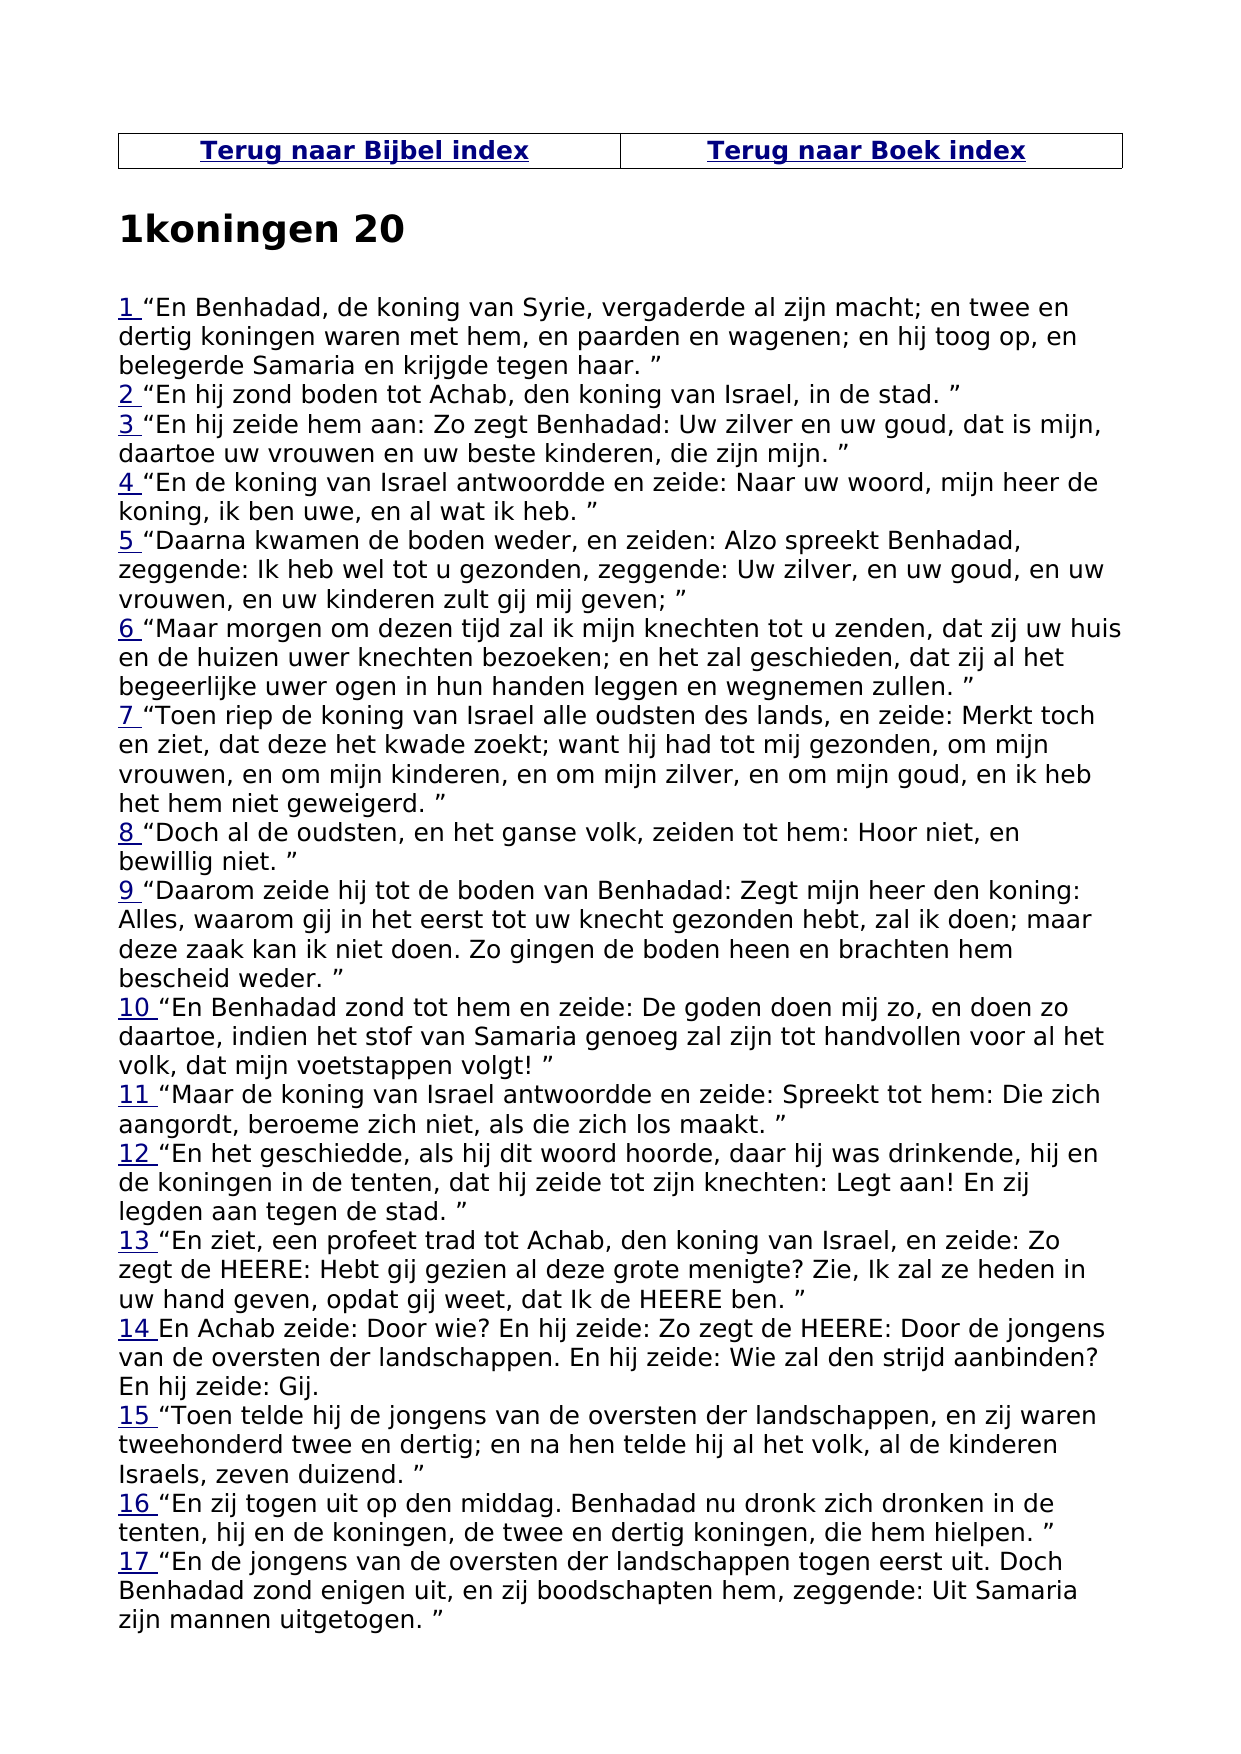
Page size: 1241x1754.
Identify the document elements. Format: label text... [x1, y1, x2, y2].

table_header Terug naar Bijbel index [119, 134, 620, 168]
table_header Terug naar Boek index [621, 134, 1122, 168]
subtitle 1koningen 20 [118, 208, 1122, 252]
text 1 “En Benhadad, de koning van Syrie, vergaderde al zijn macht; en twee en dertig koningen waren met hem, en paarden en wagenen; en hij toog op, en belegerde Samaria en krijgde tegen haar. ” 2 “En hij zond boden tot Achab, den koning van Israel, in de stad. ” 3 “En hij zeide hem aan: Zo zegt Benhadad: Uw zilver en uw goud, dat is mijn, daartoe uw vrouwen en uw beste kinderen, die zijn mijn. ” 4 “En de koning van Israel antwoordde en zeide: Naar uw woord, mijn heer de koning, ik ben uwe, en al wat ik heb. ” 5 “Daarna kwamen de boden weder, en zeiden: Alzo spreekt Benhadad, zeggende: Ik heb wel tot u gezonden, zeggende: Uw zilver, en uw goud, en uw vrouwen, en uw kinderen zult gij mij geven; ” 6 “Maar morgen om dezen tijd zal ik mijn knechten tot u zenden, dat zij uw huis en de huizen uwer knechten bezoeken; en het zal geschieden, dat zij al het begeerlijke uwer ogen in hun handen leggen en wegnemen zullen. ” 7 “Toen riep de koning van Israel alle oudsten des lands, en zeide: Merkt toch en ziet, dat deze het kwade zoekt; want hij had tot mij gezonden, om mijn vrouwen, en om mijn kinderen, en om mijn zilver, en om mijn goud, en ik heb het hem niet geweigerd. ” 8 “Doch al de oudsten, en het ganse volk, zeiden tot hem: Hoor niet, en bewillig niet. ” 9 “Daarom zeide hij tot de boden van Benhadad: Zegt mijn heer den koning: Alles, waarom gij in het eerst tot uw knecht gezonden hebt, zal ik doen; maar deze zaak kan ik niet doen. Zo gingen de boden heen en brachten hem bescheid weder. ” 10 “En Benhadad zond tot hem en zeide: De goden doen mij zo, en doen zo daartoe, indien het stof van Samaria genoeg zal zijn tot handvollen voor al het volk, dat mijn voetstappen volgt! ” 11 “Maar de koning van Israel antwoordde en zeide: Spreekt tot hem: Die zich aangordt, beroeme zich niet, als die zich los maakt. ” 12 “En het geschiedde, als hij dit woord hoorde, daar hij was drinkende, hij en de koningen in de tenten, dat hij zeide tot zijn knechten: Legt aan! En zij legden aan tegen de stad. ” 13 “En ziet, een profeet trad tot Achab, den koning van Israel, en zeide: Zo zegt de HEERE: Hebt gij gezien al deze grote menigte? Zie, Ik zal ze heden in uw hand geven, opdat gij weet, dat Ik de HEERE ben. ” 14 En Achab zeide: Door wie? En hij zeide: Zo zegt de HEERE: Door de jongens van de oversten der landschappen. En hij zeide: Wie zal den strijd aanbinden? En hij zeide: Gij. 15 “Toen telde hij de jongens van de oversten der landschappen, en zij waren tweehonderd twee en dertig; en na hen telde hij al het volk, al de kinderen Israels, zeven duizend. ” 16 “En zij togen uit op den middag. Benhadad nu dronk zich dronken in de tenten, hij en de koningen, de twee en dertig koningen, die hem hielpen. ” 17 “En de jongens van de oversten der landschappen togen eerst uit. Doch Benhadad zond enigen uit, en zij boodschapten hem, zeggende: Uit Samaria zijn mannen uitgetogen. ” [118, 264, 1122, 1635]
